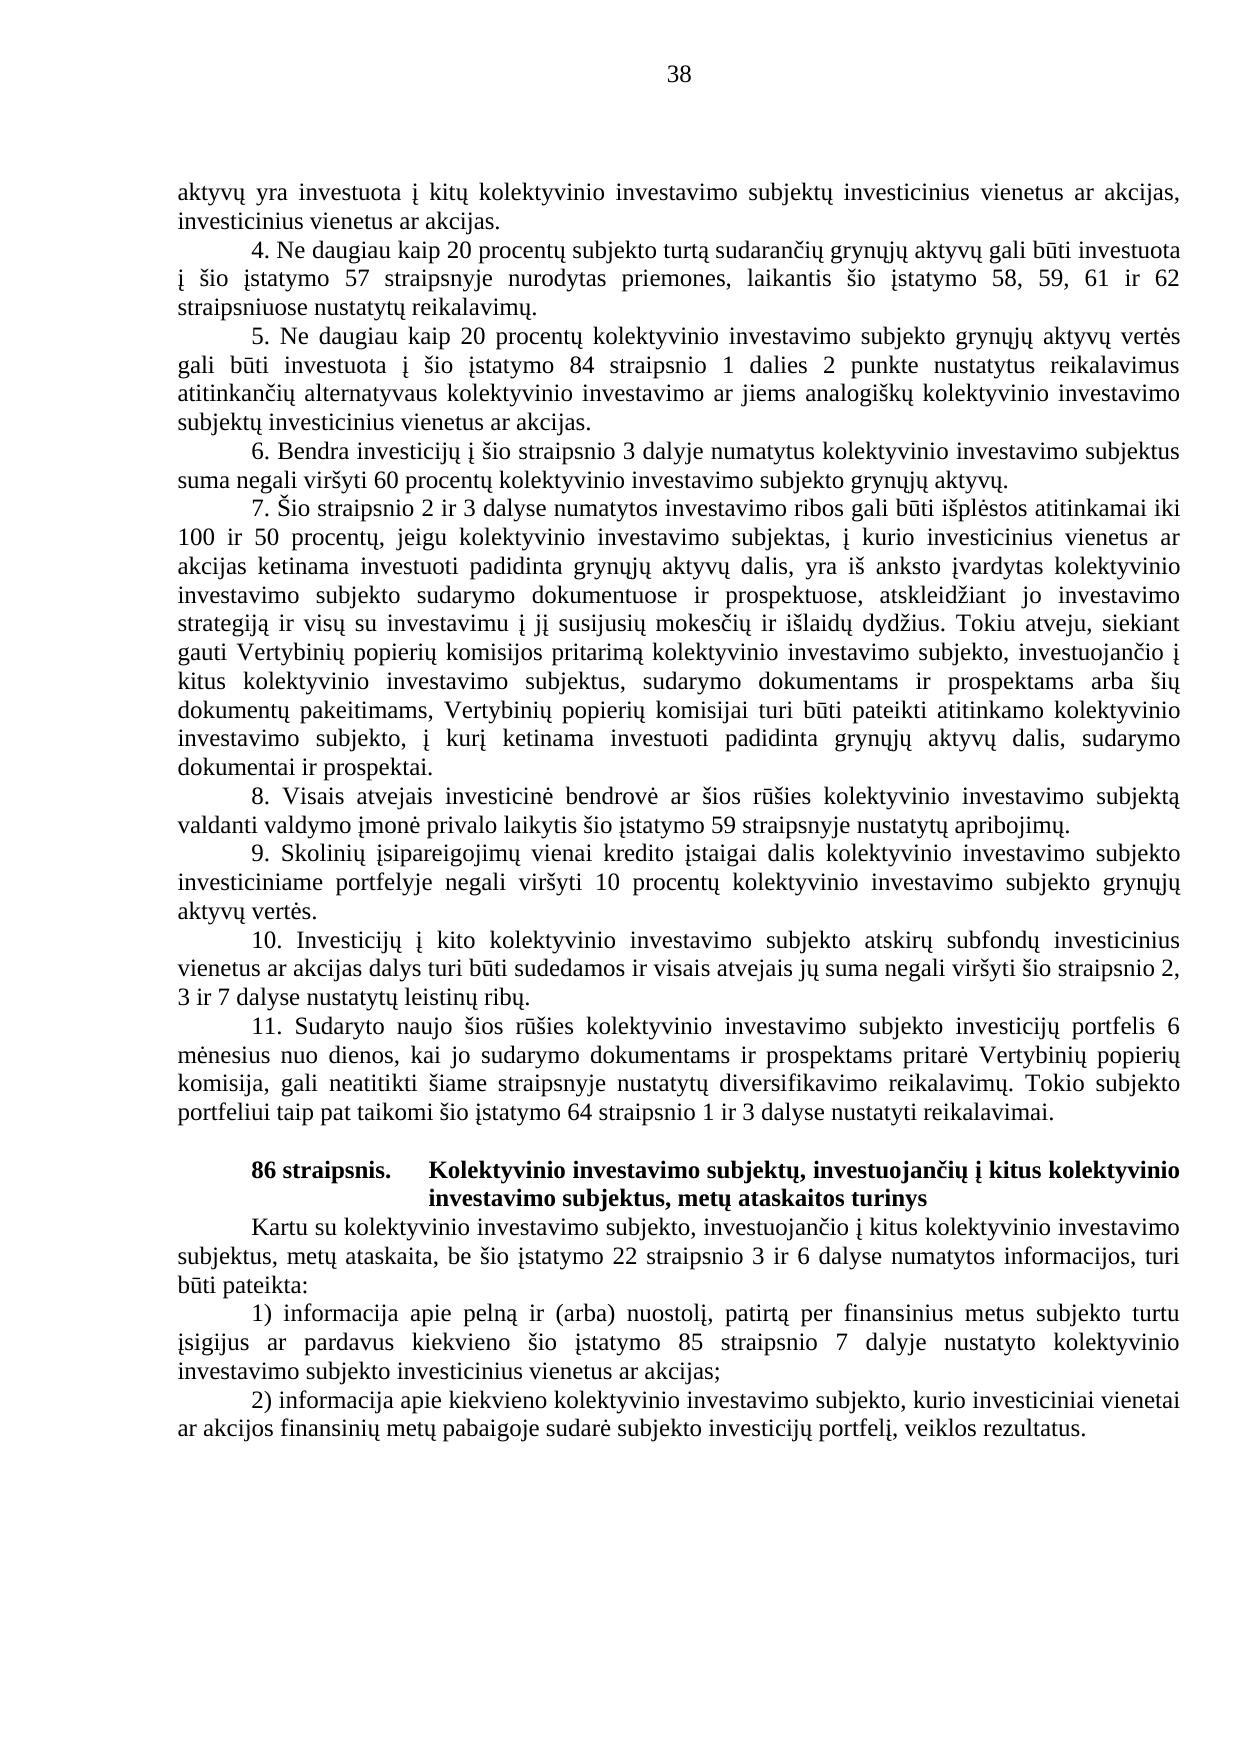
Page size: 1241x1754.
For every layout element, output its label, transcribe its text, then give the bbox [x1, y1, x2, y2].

text aktyvų yra investuota į kitų kolektyvinio investavimo subjektų investicinius vienetus ar akcijas, investicinius vienetus ar akcijas. [177, 177, 1181, 235]
text 11. Sudaryto naujo šios rūšies kolektyvinio investavimo subjekto investicijų portfelis 6 mėnesius nuo dienos, kai jo sudarymo dokumentams ir prospektams pritarė Vertybinių popierių komisija, gali neatitikti šiame straipsnyje nustatytų diversifikavimo reikalavimų. Tokio subjekto portfeliui taip pat taikomi šio įstatymo 64 straipsnio 1 ir 3 dalyse nustatyti reikalavimai. [177, 1011, 1181, 1126]
text Kartu su kolektyvinio investavimo subjekto, investuojančio į kitus kolektyvinio investavimo subjektus, metų ataskaita, be šio įstatymo 22 straipsnio 3 ir 6 dalyse numatytos informacijos, turi būti pateikta: [177, 1212, 1181, 1298]
text 86 straipsnis. Kolektyvinio investavimo subjektų, investuojančių į kitus kolektyvinio investavimo subjektus, metų ataskaitos turinys [251, 1155, 1181, 1212]
text 2) informacija apie kiekvieno kolektyvinio investavimo subjekto, kurio investiciniai vienetai ar akcijos finansinių metų pabaigoje sudarė subjekto investicijų portfelį, veiklos rezultatus. [177, 1385, 1181, 1442]
text 8. Visais atvejais investicinė bendrovė ar šios rūšies kolektyvinio investavimo subjektą valdanti valdymo įmonė privalo laikytis šio įstatymo 59 straipsnyje nustatytų apribojimų. [177, 781, 1181, 838]
text 9. Skolinių įsipareigojimų vienai kredito įstaigai dalis kolektyvinio investavimo subjekto investiciniame portfelyje negali viršyti 10 procentų kolektyvinio investavimo subjekto grynųjų aktyvų vertės. [177, 838, 1181, 925]
text 10. Investicijų į kito kolektyvinio investavimo subjekto atskirų subfondų investicinius vienetus ar akcijas dalys turi būti sudedamos ir visais atvejais jų suma negali viršyti šio straipsnio 2, 3 ir 7 dalyse nustatytų leistinų ribų. [177, 925, 1181, 1011]
text 5. Ne daugiau kaip 20 procentų kolektyvinio investavimo subjekto grynųjų aktyvų vertės gali būti investuota į šio įstatymo 84 straipsnio 1 dalies 2 punkte nustatytus reikalavimus atitinkančių alternatyvaus kolektyvinio investavimo ar jiems analogiškų kolektyvinio investavimo subjektų investicinius vienetus ar akcijas. [177, 321, 1181, 436]
text 1) informacija apie pelną ir (arba) nuostolį, patirtą per finansinius metus subjekto turtu įsigijus ar pardavus kiekvieno šio įstatymo 85 straipsnio 7 dalyje nustatyto kolektyvinio investavimo subjekto investicinius vienetus ar akcijas; [177, 1298, 1181, 1385]
text 7. Šio straipsnio 2 ir 3 dalyse numatytos investavimo ribos gali būti išplėstos atitinkamai iki 100 ir 50 procentų, jeigu kolektyvinio investavimo subjektas, į kurio investicinius vienetus ar akcijas ketinama investuoti padidinta grynųjų aktyvų dalis, yra iš anksto įvardytas kolektyvinio investavimo subjekto sudarymo dokumentuose ir prospektuose, atskleidžiant jo investavimo strategiją ir visų su investavimu į jį susijusių mokesčių ir išlaidų dydžius. Tokiu atveju, siekiant gauti Vertybinių popierių komisijos pritarimą kolektyvinio investavimo subjekto, investuojančio į kitus kolektyvinio investavimo subjektus, sudarymo dokumentams ir prospektams arba šių dokumentų pakeitimams, Vertybinių popierių komisijai turi būti pateikti atitinkamo kolektyvinio investavimo subjekto, į kurį ketinama investuoti padidinta grynųjų aktyvų dalis, sudarymo dokumentai ir prospektai. [177, 493, 1181, 781]
text 4. Ne daugiau kaip 20 procentų subjekto turtą sudarančių grynųjų aktyvų gali būti investuota į šio įstatymo 57 straipsnyje nurodytas priemones, laikantis šio įstatymo 58, 59, 61 ir 62 straipsniuose nustatytų reikalavimų. [177, 235, 1181, 321]
text 6. Bendra investicijų į šio straipsnio 3 dalyje numatytus kolektyvinio investavimo subjektus suma negali viršyti 60 procentų kolektyvinio investavimo subjekto grynųjų aktyvų. [177, 436, 1181, 493]
